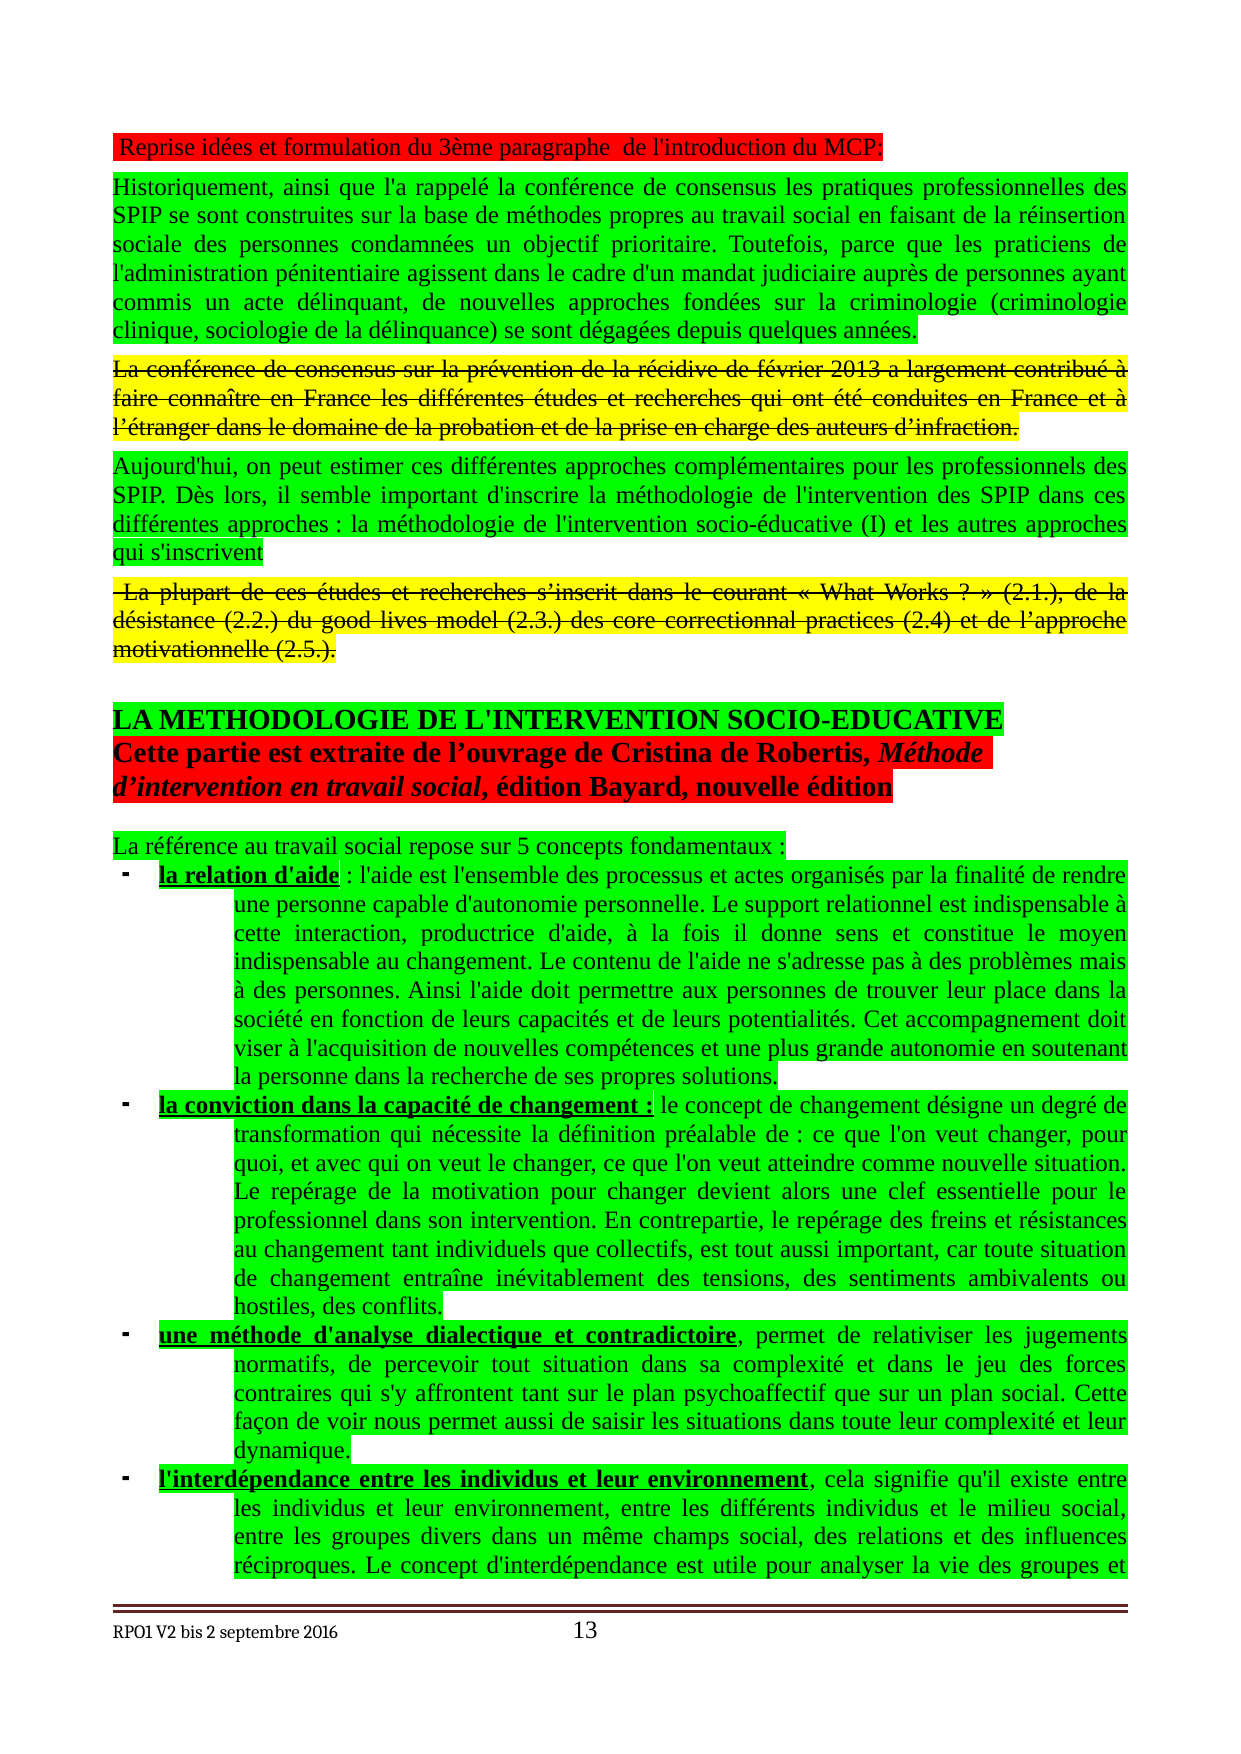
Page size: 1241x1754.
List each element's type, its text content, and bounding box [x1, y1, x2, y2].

text Aujourd'hui, on peut estimer ces différentes approches complémentaires pour les professionnels des SPIP. Dès lors, il semble important d'inscrire la méthodologie de l'intervention des SPIP dans ces différentes approches : la méthodologie de l'intervention socio-éducative (I) et les autres approches qui s'inscrivent [112, 451, 1128, 566]
text Cette partie est extraite de l’ouvrage de Cristina de Robertis, Méthode d’intervention en travail social, édition Bayard, nouvelle édition [112, 736, 1128, 803]
text Historiquement, ainsi que l'a rappelé la conférence de consensus les pratiques professionnelles des SPIP se sont construites sur la base de méthodes propres au travail social en faisant de la réinsertion sociale des personnes condamnées un objectif prioritaire. Toutefois, parce que les praticiens de l'administration pénitentiaire agissent dans le cadre d'un mandat judiciaire auprès de personnes ayant commis un acte délinquant, de nouvelles approches fondées sur la criminologie (criminologie clinique, sociologie de la délinquance) se sont dégagées depuis quelques années. [112, 172, 1128, 344]
text La référence au travail social repose sur 5 concepts fondamentaux : [112, 831, 1128, 860]
list la conviction dans la capacité de changement : le concept de changement désigne un degré de transformation qui nécessite la définition préalable de : ce que l'on veut changer, pour quoi, et avec qui on veut le changer, ce que l'on veut atteindre comme nouvelle situation. Le repérage de la motivation pour changer devient alors une clef essentielle pour le professionnel dans son intervention. En contrepartie, le repérage des freins et résistances au changement tant individuels que collectifs, est tout aussi important, car toute situation de changement entraîne inévitablement des tensions, des sentiments ambivalents ou hostiles, des conflits. [121, 1090, 1128, 1320]
text Reprise idées et formulation du 3ème paragraphe de l'introduction du MCP: [112, 132, 1128, 161]
text La conférence de consensus sur la prévention de la récidive de février 2013 a largement contribué à faire connaître en France les différentes études et recherches qui ont été conduites en France et à l’étranger dans le domaine de la probation et de la prise en charge des auteurs d’infraction. [112, 354, 1128, 370]
list une méthode d'analyse dialectique et contradictoire, permet de relativiser les jugements normatifs, de percevoir tout situation dans sa complexité et dans le jeu des forces contraires qui s'y affrontent tant sur le plan psychoaffectif que sur un plan social. Cette façon de voir nous permet aussi de saisir les situations dans toute leur complexité et leur dynamique. [121, 1320, 1128, 1464]
list l'interdépendance entre les individus et leur environnement, cela signifie qu'il existe entre les individus et leur environnement, entre les différents individus et le milieu social, entre les groupes divers dans un même champs social, des relations et des influences réciproques. Le concept d'interdépendance est utile pour analyser la vie des groupes et [121, 1464, 1128, 1579]
text La plupart de ces études et recherches s’inscrit dans le courant « What Works ? » (2.1.), de la désistance (2.2.) du good lives model (2.3.) des core correctionnal practices (2.4) et de l’approche motivationnelle (2.5.). [112, 577, 1128, 592]
text LA METHODOLOGIE DE L'INTERVENTION SOCIO-EDUCATIVE [112, 702, 1128, 736]
list la relation d'aide : l'aide est l'ensemble des processus et actes organisés par la finalité de rendre une personne capable d'autonomie personnelle. Le support relationnel est indispensable à cette interaction, productrice d'aide, à la fois il donne sens et constitue le moyen indispensable au changement. Le contenu de l'aide ne s'adresse pas à des problèmes mais à des personnes. Ainsi l'aide doit permettre aux personnes de trouver leur place dans la société en fonction de leurs capacités et de leurs potentialités. Cet accompagnement doit viser à l'acquisition de nouvelles compétences et une plus grande autonomie en soutenant la personne dans la recherche de ses propres solutions. [121, 860, 1128, 1090]
text La plupart de ces études et recherches s’inscrit dans le courant « What Works ? » (2.1.), de la désistance (2.2.) du good lives model (2.3.) des core correctionnal practices (2.4) et de l’approche motivationnelle (2.5.). [112, 593, 1128, 663]
text La conférence de consensus sur la prévention de la récidive de février 2013 a largement contribué à faire connaître en France les différentes études et recherches qui ont été conduites en France et à l’étranger dans le domaine de la probation et de la prise en charge des auteurs d’infraction. [112, 371, 1128, 441]
